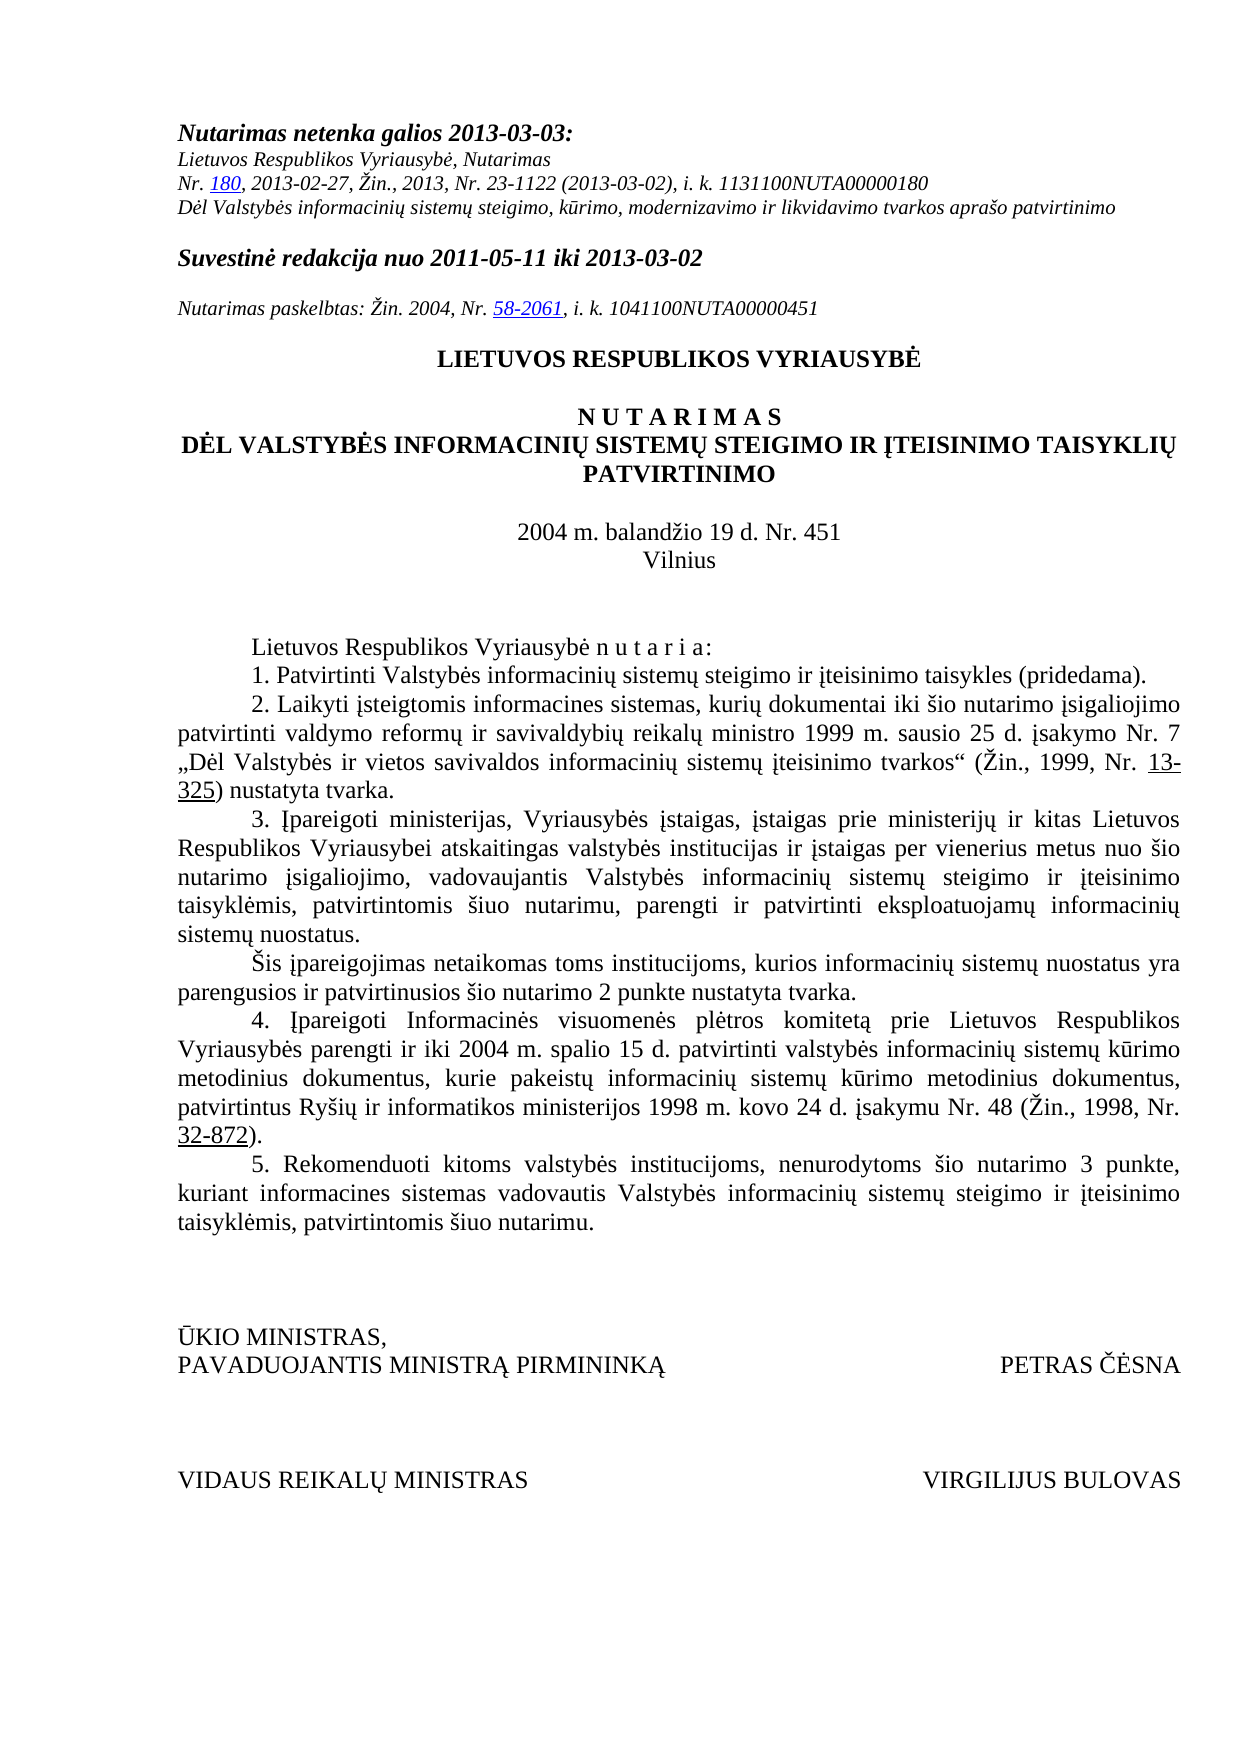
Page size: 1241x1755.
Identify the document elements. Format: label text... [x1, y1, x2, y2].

text Nr. 180, 2013-02-27, Žin., 2013, Nr. 23-1122 (2013-03-02), i. k. 1131100NUTA00000180 [177, 171, 1181, 195]
text 5. Rekomenduoti kitoms valstybės institucijoms, nenurodytoms šio nutarimo 3 punkte, kuriant informacines sistemas vadovautis Valstybės informacinių sistemų steigimo ir įteisinimo taisyklėmis, patvirtintomis šiuo nutarimu. [177, 1149, 1181, 1235]
text 2. Laikyti įsteigtomis informacines sistemas, kurių dokumentai iki šio nutarimo įsigaliojimo patvirtinti valdymo reformų ir savivaldybių reikalų ministro 1999 m. sausio 25 d. įsakymo Nr. 7 „Dėl Valstybės ir vietos savivaldos informacinių sistemų įteisinimo tvarkos“ (Žin., 1999, Nr. 13-325) nustatyta tvarka. [177, 689, 1181, 804]
text Nutarimas paskelbtas: Žin. 2004, Nr. 58-2061, i. k. 1041100NUTA00000451 [177, 296, 1181, 320]
text Lietuvos Respublikos Vyriausybė, Nutarimas [177, 147, 1181, 171]
text Nutarimas netenka galios 2013-03-03: [177, 118, 1181, 147]
text 4. Įpareigoti Informacinės visuomenės plėtros komitetą prie Lietuvos Respublikos Vyriausybės parengti ir iki 2004 m. spalio 15 d. patvirtinti valstybės informacinių sistemų kūrimo metodinius dokumentus, kurie pakeistų informacinių sistemų kūrimo metodinius dokumentus, patvirtintus Ryšių ir informatikos ministerijos 1998 m. kovo 24 d. įsakymu Nr. 48 (Žin., 1998, Nr. 32-872). [177, 1005, 1181, 1149]
text N U T A R I M A S [177, 402, 1181, 430]
text LIETUVOS RESPUBLIKOS VYRIAUSYBĖ [177, 344, 1181, 373]
text Šis įpareigojimas netaikomas toms institucijoms, kurios informacinių sistemų nuostatus yra parengusios ir patvirtinusios šio nutarimo 2 punkte nustatyta tvarka. [177, 948, 1181, 1005]
text pavaduojantis Ministrą Pirmininką Petras Čėsna [177, 1350, 1181, 1379]
text Vidaus reikalų ministras Virgilijus Bulovas [177, 1465, 1181, 1494]
text Dėl Valstybės informacinių sistemų steigimo, kūrimo, modernizavimo ir likvidavimo tvarkos aprašo patvirtinimo [177, 195, 1181, 219]
text Ūkio ministras, [177, 1322, 1181, 1350]
text Suvestinė redakcija nuo 2011-05-11 iki 2013-03-02 [177, 243, 1181, 272]
text Lietuvos Respublikos Vyriausybė nutaria: [177, 632, 1181, 660]
text 2004 m. balandžio 19 d. Nr. 451 [177, 517, 1181, 545]
text DĖL VALSTYBĖS INFORMACINIŲ SISTEMŲ STEIGIMO IR ĮTEISINIMO TAISYKLIŲ PATVIRTINIMO [177, 430, 1181, 488]
text 3. Įpareigoti ministerijas, Vyriausybės įstaigas, įstaigas prie ministerijų ir kitas Lietuvos Respublikos Vyriausybei atskaitingas valstybės institucijas ir įstaigas per vienerius metus nuo šio nutarimo įsigaliojimo, vadovaujantis Valstybės informacinių sistemų steigimo ir įteisinimo taisyklėmis, patvirtintomis šiuo nutarimu, parengti ir patvirtinti eksploatuojamų informacinių sistemų nuostatus. [177, 804, 1181, 948]
text 1. Patvirtinti Valstybės informacinių sistemų steigimo ir įteisinimo taisykles (pridedama). [177, 660, 1181, 689]
text Vilnius [177, 545, 1181, 574]
